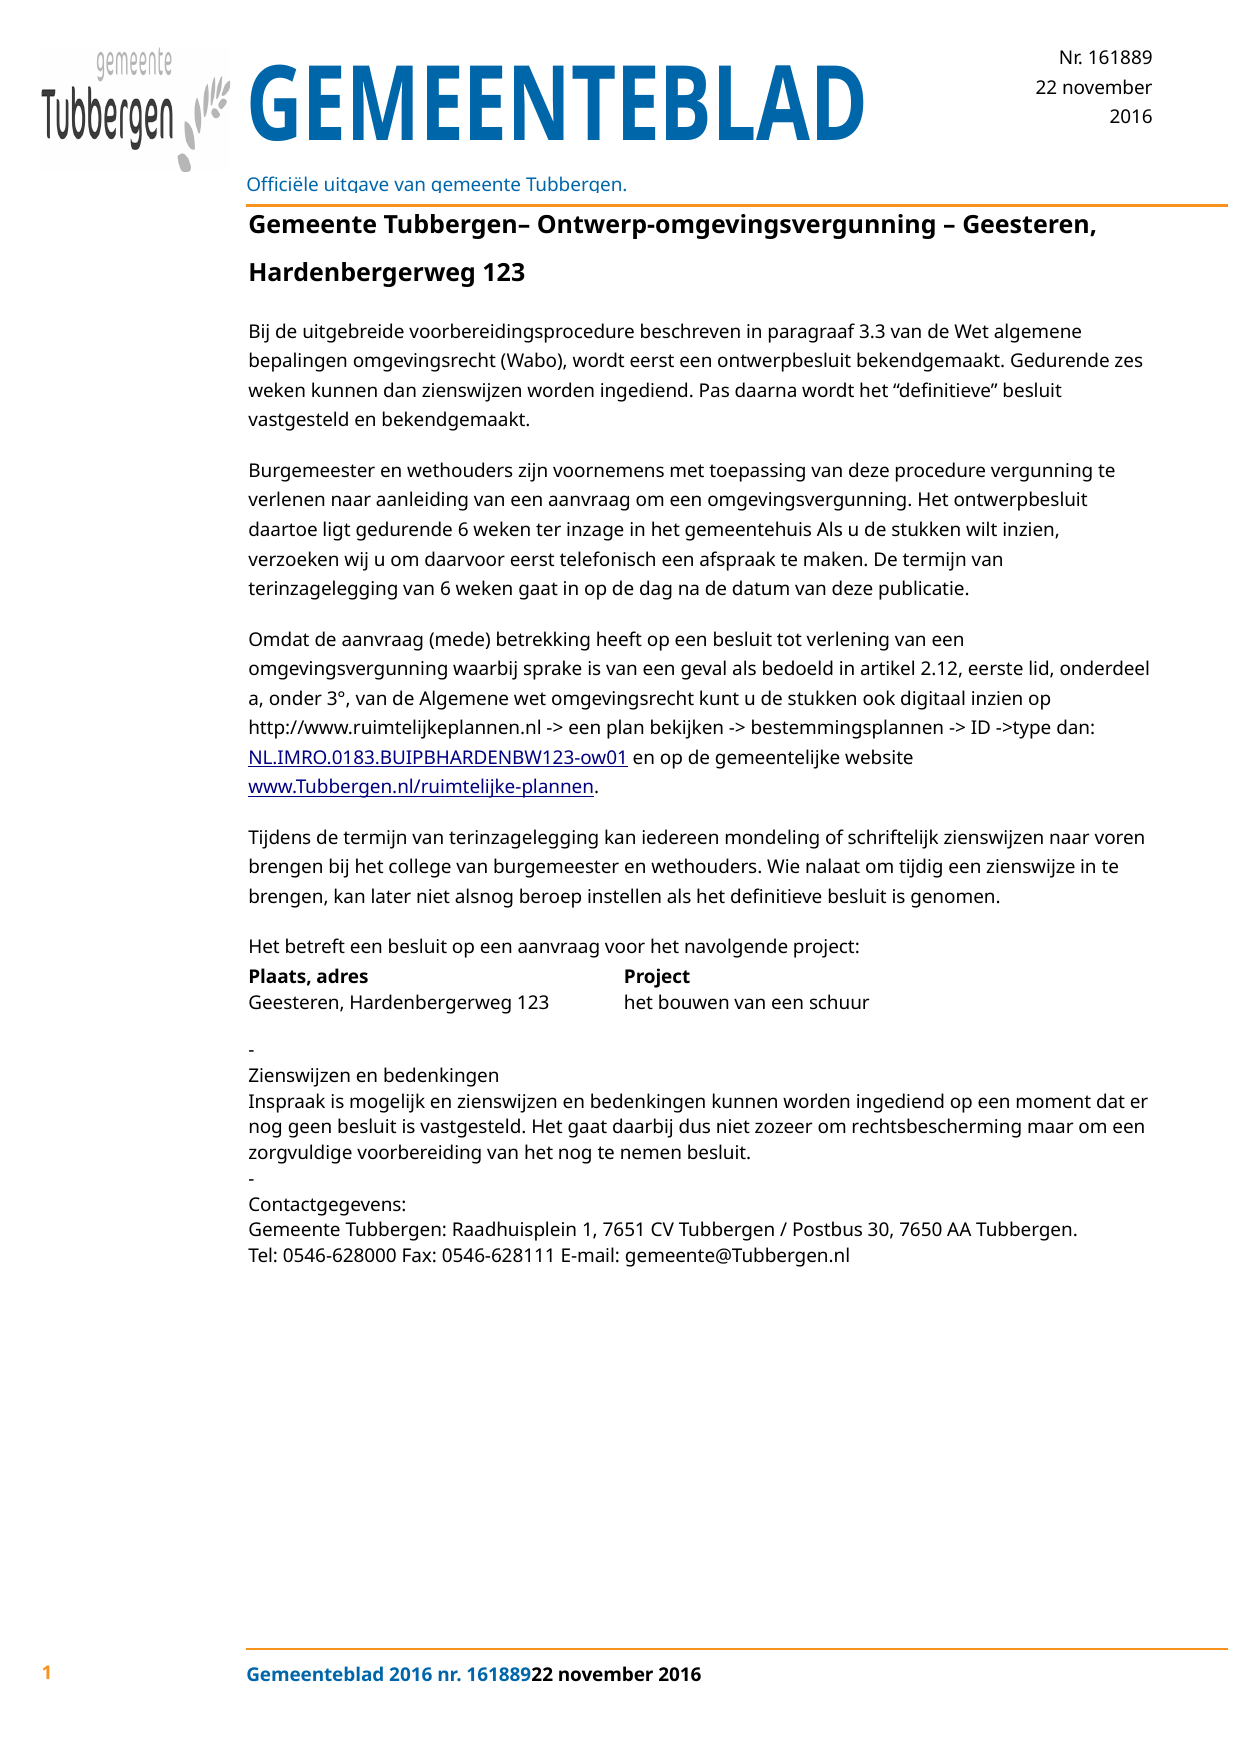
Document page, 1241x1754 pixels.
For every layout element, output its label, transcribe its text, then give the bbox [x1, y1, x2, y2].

text Gemeente Tubbergen– Ontwerp-omgevingsvergunning – Geesteren, Hardenbergerweg 123 [248, 207, 1152, 288]
text Inspraak is mogelijk en zienswijzen en bedenkingen kunnen worden ingediend op een moment dat er nog geen besluit is vastgesteld. Het gaat daarbij dus niet zozeer om rechtsbescherming maar om een zorgvuldige voorbereiding van het nog te nemen besluit. [248, 1088, 1152, 1165]
text Het betreft een besluit op een aanvraag voor het navolgende project: [248, 934, 1152, 959]
table_header Project [624, 964, 1152, 989]
text Zienswijzen en bedenkingen [248, 1062, 1152, 1088]
text - [248, 1036, 1152, 1062]
text Burgemeester en wethouders zijn voornemens met toepassing van deze procedure vergunning te verlenen naar aanleiding van een aanvraag om een omgevingsvergunning. Het ontwerpbesluit daartoe ligt gedurende 6 weken ter inzage in het gemeentehuis Als u de stukken wilt inzien, verzoeken wij u om daarvoor eerst telefonisch een afspraak te maken. De termijn van terinzagelegging van 6 weken gaat in op de dag na de datum van deze publicatie. [248, 457, 1152, 601]
text Gemeente Tubbergen: Raadhuisplein 1, 7651 CV Tubbergen / Postbus 30, 7650 AA Tubbergen. [248, 1216, 1152, 1242]
text Tel: 0546-628000 Fax: 0546-628111 E-mail: gemeente@Tubbergen.nl [248, 1242, 1152, 1268]
text Bij de uitgebreide voorbereidingsprocedure beschreven in paragraaf 3.3 van de Wet algemene bepalingen omgevingsrecht (Wabo), wordt eerst een ontwerpbesluit bekendgemaakt. Gedurende zes weken kunnen dan zienswijzen worden ingediend. Pas daarna wordt het “definitieve” besluit vastgesteld en bekendgemaakt. [248, 318, 1152, 432]
text Contactgegevens: [248, 1191, 1152, 1216]
table_cell Geesteren, Hardenbergerweg 123 [248, 989, 624, 1015]
table_header Plaats, adres [248, 964, 624, 989]
table_cell het bouwen van een schuur [624, 989, 1152, 1015]
text - [248, 1165, 1152, 1191]
text Tijdens de termijn van terinzagelegging kan iedereen mondeling of schriftelijk zienswijzen naar voren brengen bij het college van burgemeester en wethouders. Wie nalaat om tijdig een zienswijze in te brengen, kan later niet alsnog beroep instellen als het definitieve besluit is genomen. [248, 824, 1152, 909]
picture [41, 47, 231, 172]
text Omdat de aanvraag (mede) betrekking heeft op een besluit tot verlening van een omgevingsvergunning waarbij sprake is van een geval als bedoeld in artikel 2.12, eerste lid, onderdeel a, onder 3°, van de Algemene wet omgevingsrecht kunt u de stukken ook digitaal inzien op http://www.ruimtelijkeplannen.nl -> een plan bekijken -> bestemmingsplannen -> ID ->type dan: NL.IMRO.0183.BUIPBHARDENBW123-ow01 en op de gemeentelijke website www.Tubbergen.nl/ruimtelijke-plannen. [248, 626, 1152, 799]
